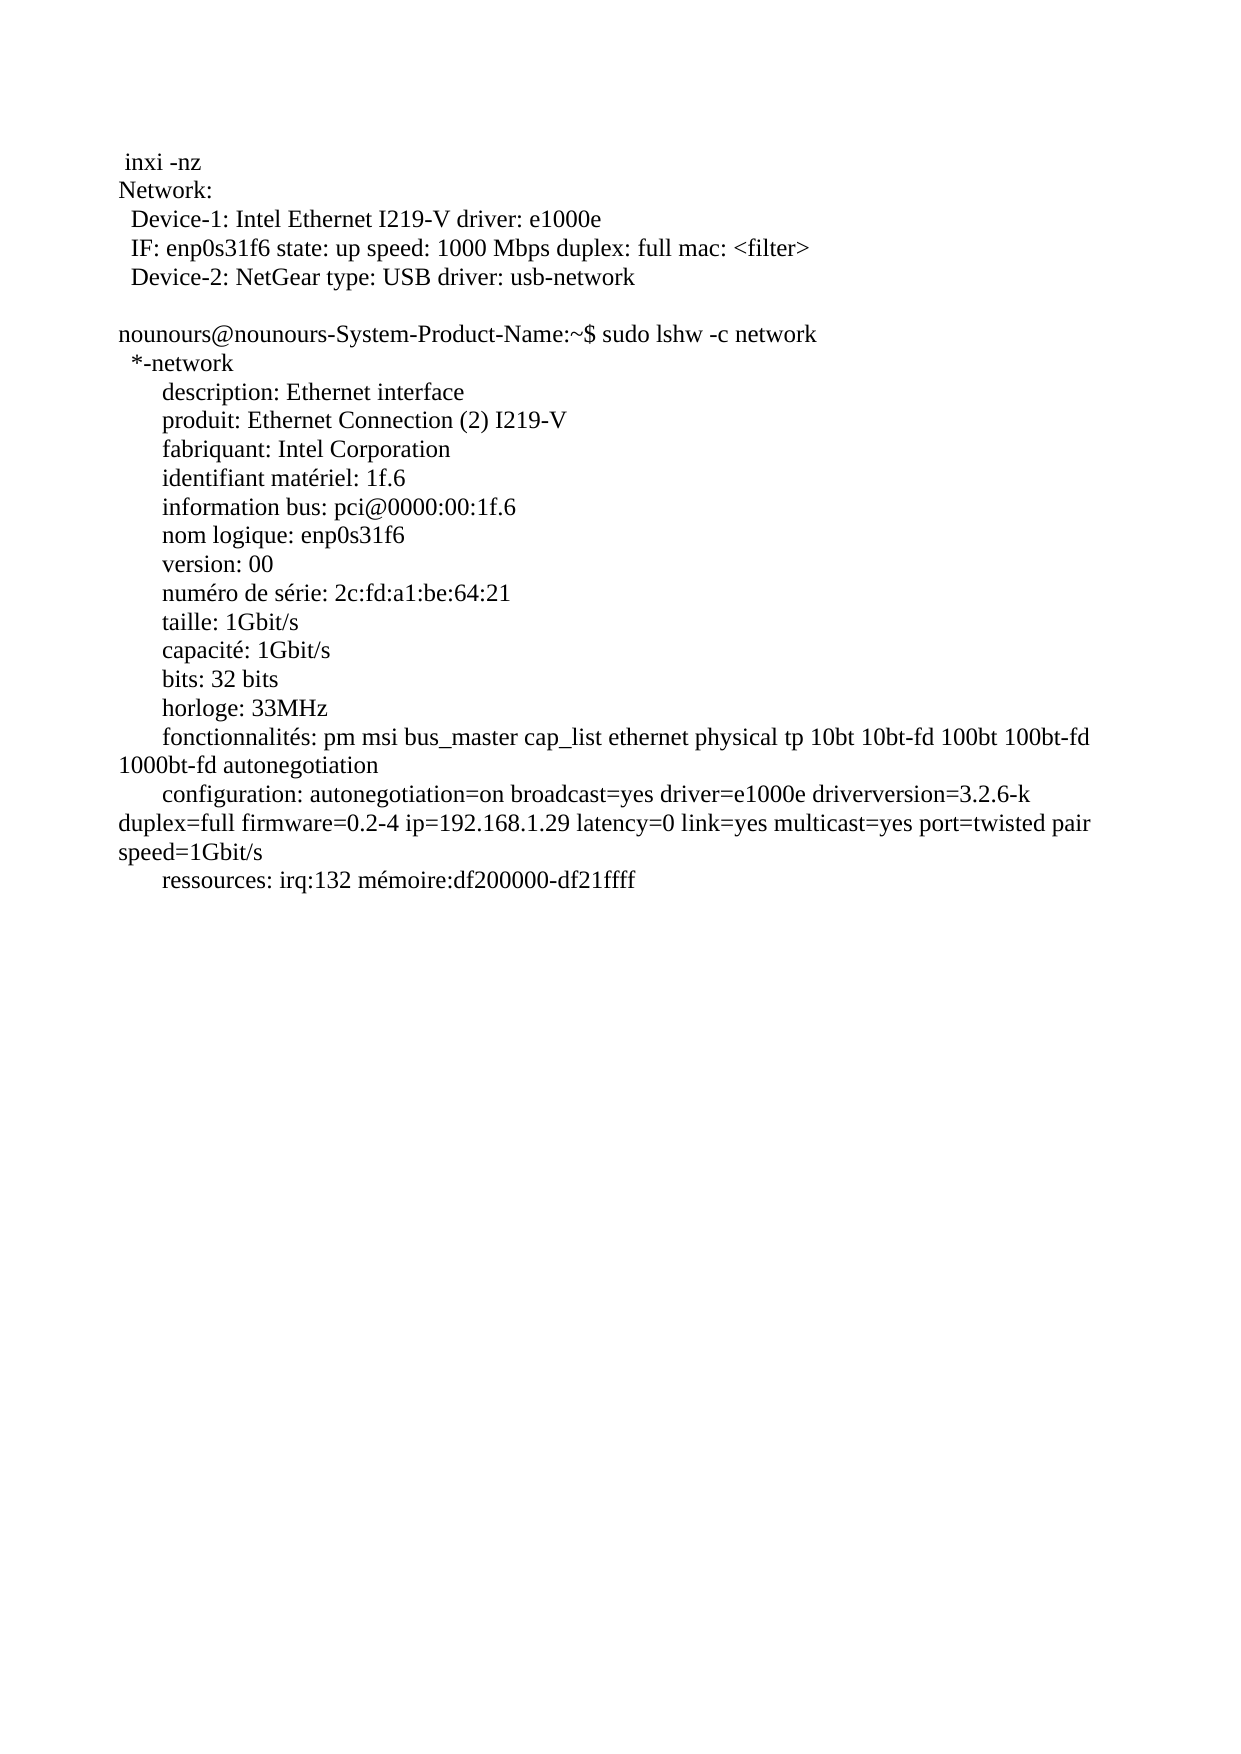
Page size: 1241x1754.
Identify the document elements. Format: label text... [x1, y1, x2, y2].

text capacité: 1Gbit/s [118, 636, 1122, 664]
text fonctionnalités: pm msi bus_master cap_list ethernet physical tp 10bt 10bt-fd 100bt 100bt-fd 1000bt-fd autonegotiation [118, 722, 1122, 779]
text identifiant matériel: 1f.6 [118, 463, 1122, 492]
text produit: Ethernet Connection (2) I219-V [118, 406, 1122, 434]
text nom logique: enp0s31f6 [118, 521, 1122, 549]
text description: Ethernet interface [118, 377, 1122, 406]
text fabriquant: Intel Corporation [118, 434, 1122, 463]
text Device-1: Intel Ethernet I219-V driver: e1000e [118, 204, 1122, 233]
text bits: 32 bits [118, 664, 1122, 693]
text version: 00 [118, 549, 1122, 578]
text Network: [118, 176, 1122, 204]
text horloge: 33MHz [118, 693, 1122, 722]
text configuration: autonegotiation=on broadcast=yes driver=e1000e driverversion=3.2.6-k duplex=full firmware=0.2-4 ip=192.168.1.29 latency=0 link=yes multicast=yes port=twisted pair speed=1Gbit/s [118, 779, 1122, 866]
text nounours@nounours-System-Product-Name:~$ sudo lshw -c network [118, 319, 1122, 348]
text *-network [118, 348, 1122, 377]
text IF: enp0s31f6 state: up speed: 1000 Mbps duplex: full mac: <filter> [118, 233, 1122, 262]
text Device-2: NetGear type: USB driver: usb-network [118, 262, 1122, 291]
text numéro de série: 2c:fd:a1:be:64:21 [118, 578, 1122, 607]
text ressources: irq:132 mémoire:df200000-df21ffff [118, 866, 1122, 894]
text taille: 1Gbit/s [118, 607, 1122, 636]
text information bus: pci@0000:00:1f.6 [118, 492, 1122, 521]
text inxi -nz [118, 147, 1122, 176]
